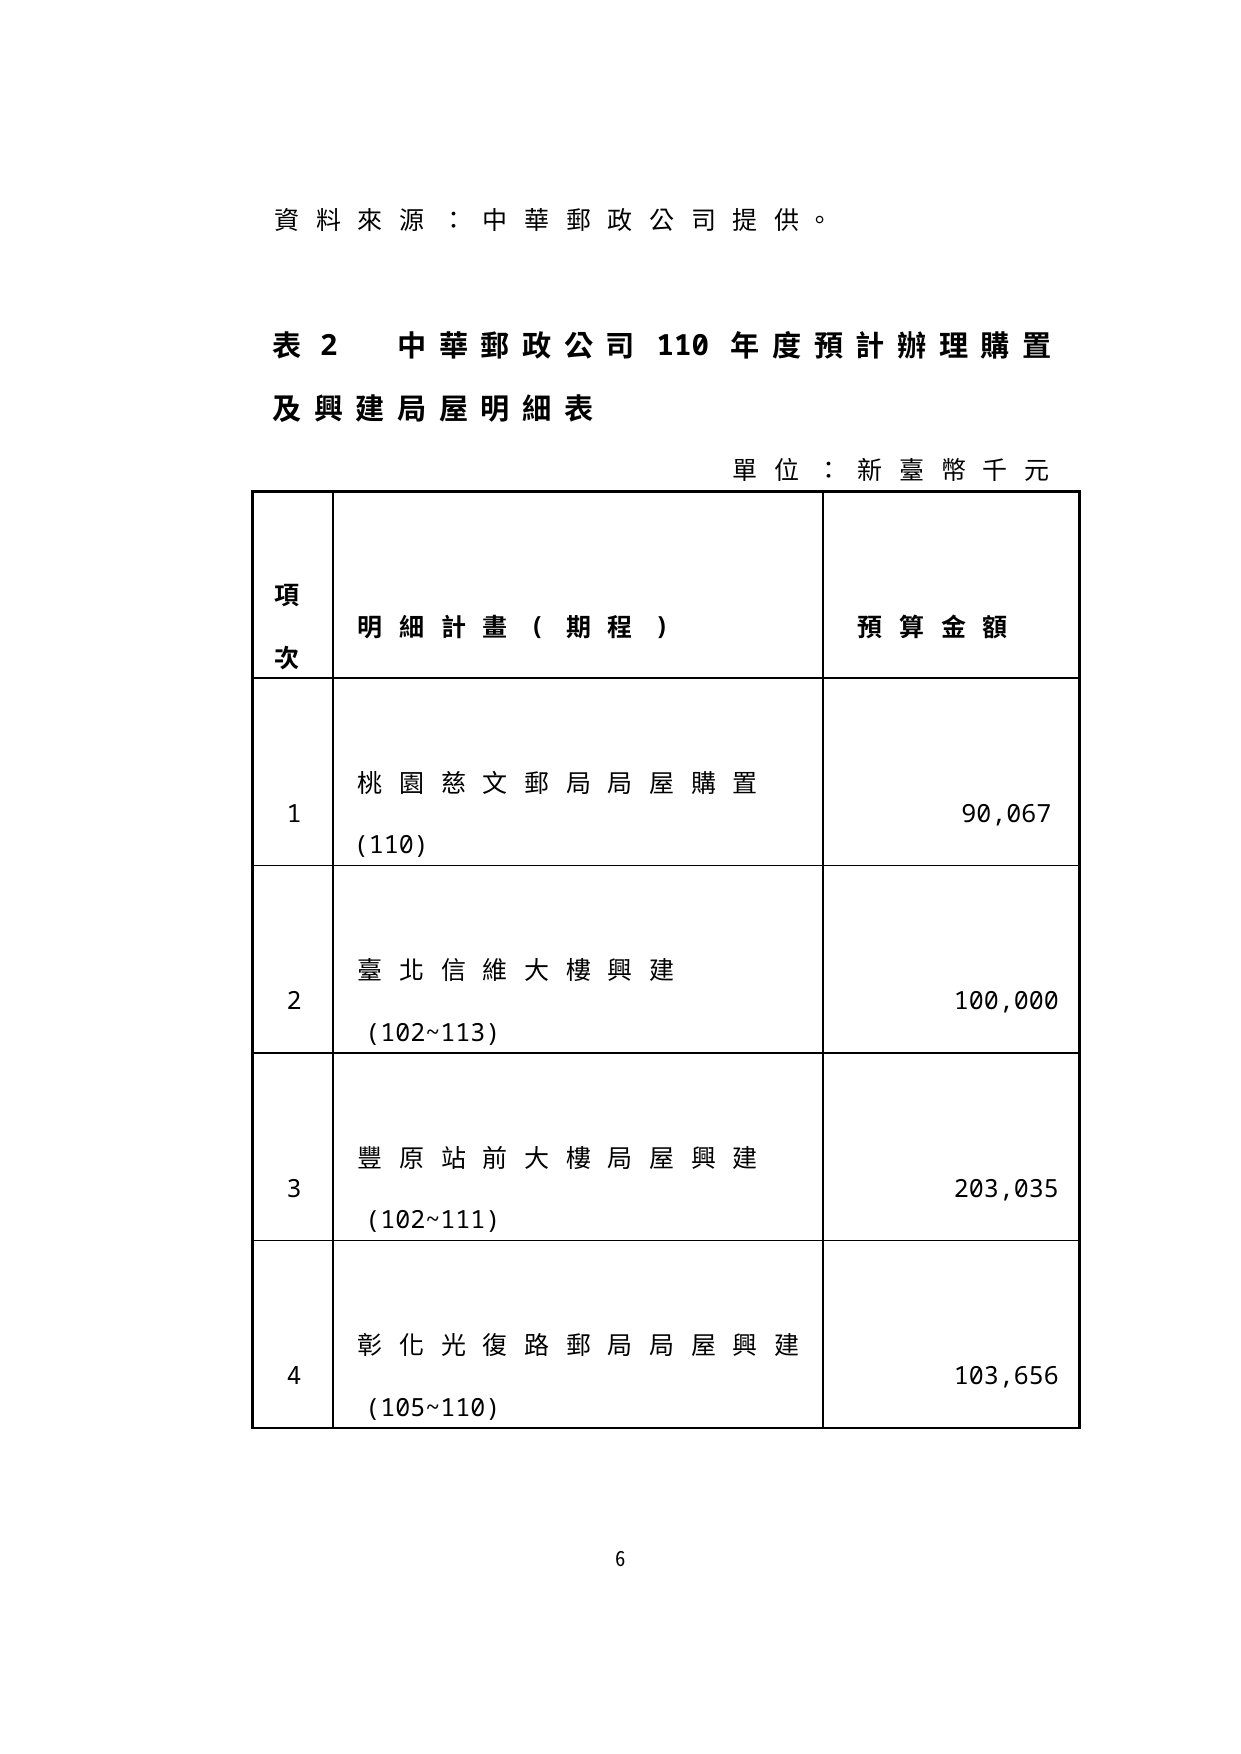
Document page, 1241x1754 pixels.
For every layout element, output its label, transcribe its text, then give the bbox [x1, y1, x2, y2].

table_cell 90,067 [824, 679, 1078, 865]
table_cell 2 [254, 866, 332, 1052]
table_cell 100,000 [824, 866, 1078, 1052]
table_header 明細計畫(期程) [334, 493, 822, 677]
table_cell 桃園慈文郵局局屋購置(110) [334, 679, 822, 865]
table_cell 彰化光復路郵局局屋興建(105~110) [334, 1241, 822, 1427]
table_cell 4 [254, 1241, 332, 1427]
table_cell 203,035 [824, 1054, 1078, 1240]
text 單位：新臺幣千元 [183, 427, 1058, 490]
table_cell 103,656 [824, 1241, 1078, 1427]
table_cell 3 [254, 1054, 332, 1240]
table_header 項次 [254, 493, 332, 677]
table_cell 臺北信維大樓興建(102~113) [334, 866, 822, 1052]
table_header 預算金額 [824, 493, 1078, 677]
text 資料來源：中華郵政公司提供。 [242, 177, 1058, 240]
table_cell 豐原站前大樓局屋興建(102~111) [334, 1054, 822, 1240]
text 表2 中華郵政公司110年度預計辦理購置及興建局屋明細表 [242, 302, 1058, 427]
table_cell 1 [254, 679, 332, 865]
